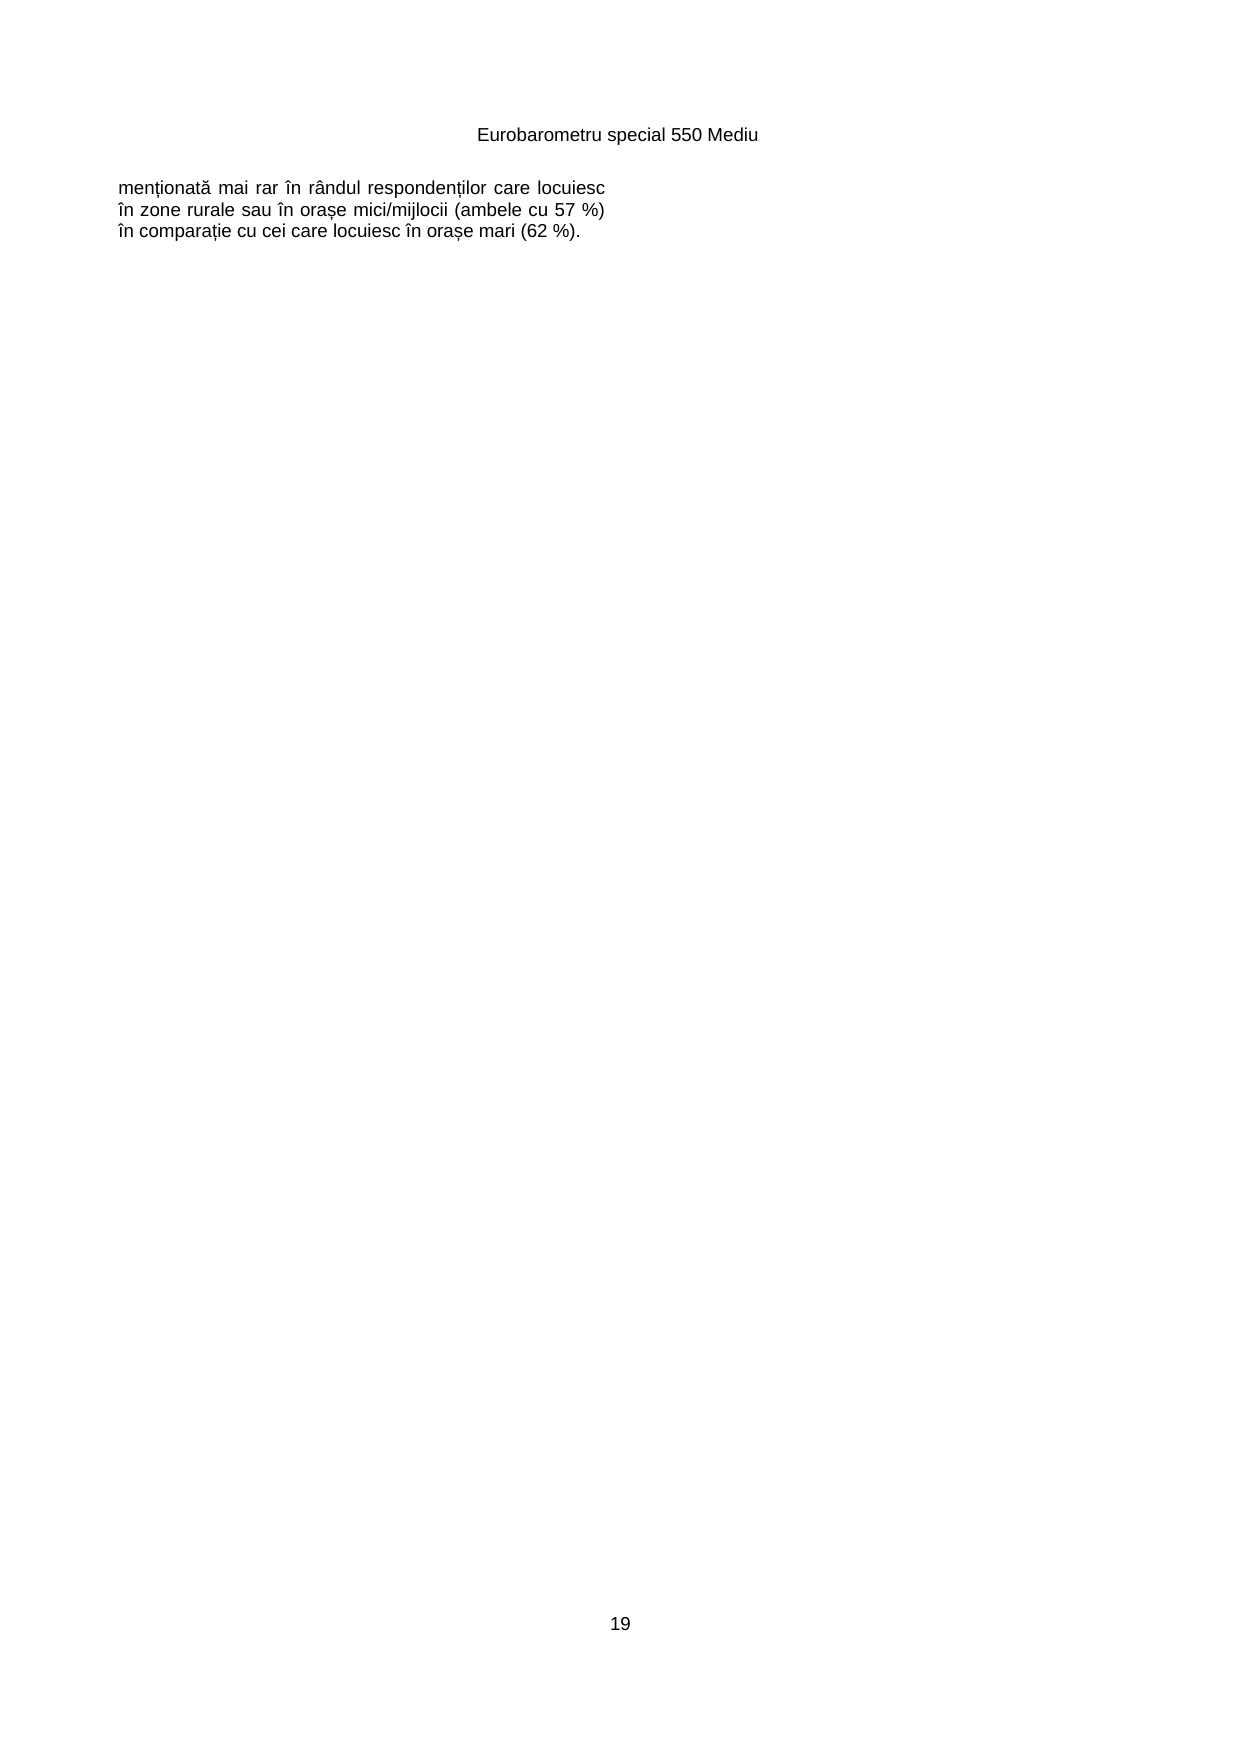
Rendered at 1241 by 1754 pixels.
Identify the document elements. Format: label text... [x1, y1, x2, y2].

text menționată mai rar în rândul respondenților care locuiesc în zone rurale sau în orașe mici/mijlocii (ambele cu 57 %) în comparație cu cei care locuiesc în orașe mari (62 %). [118, 177, 605, 242]
